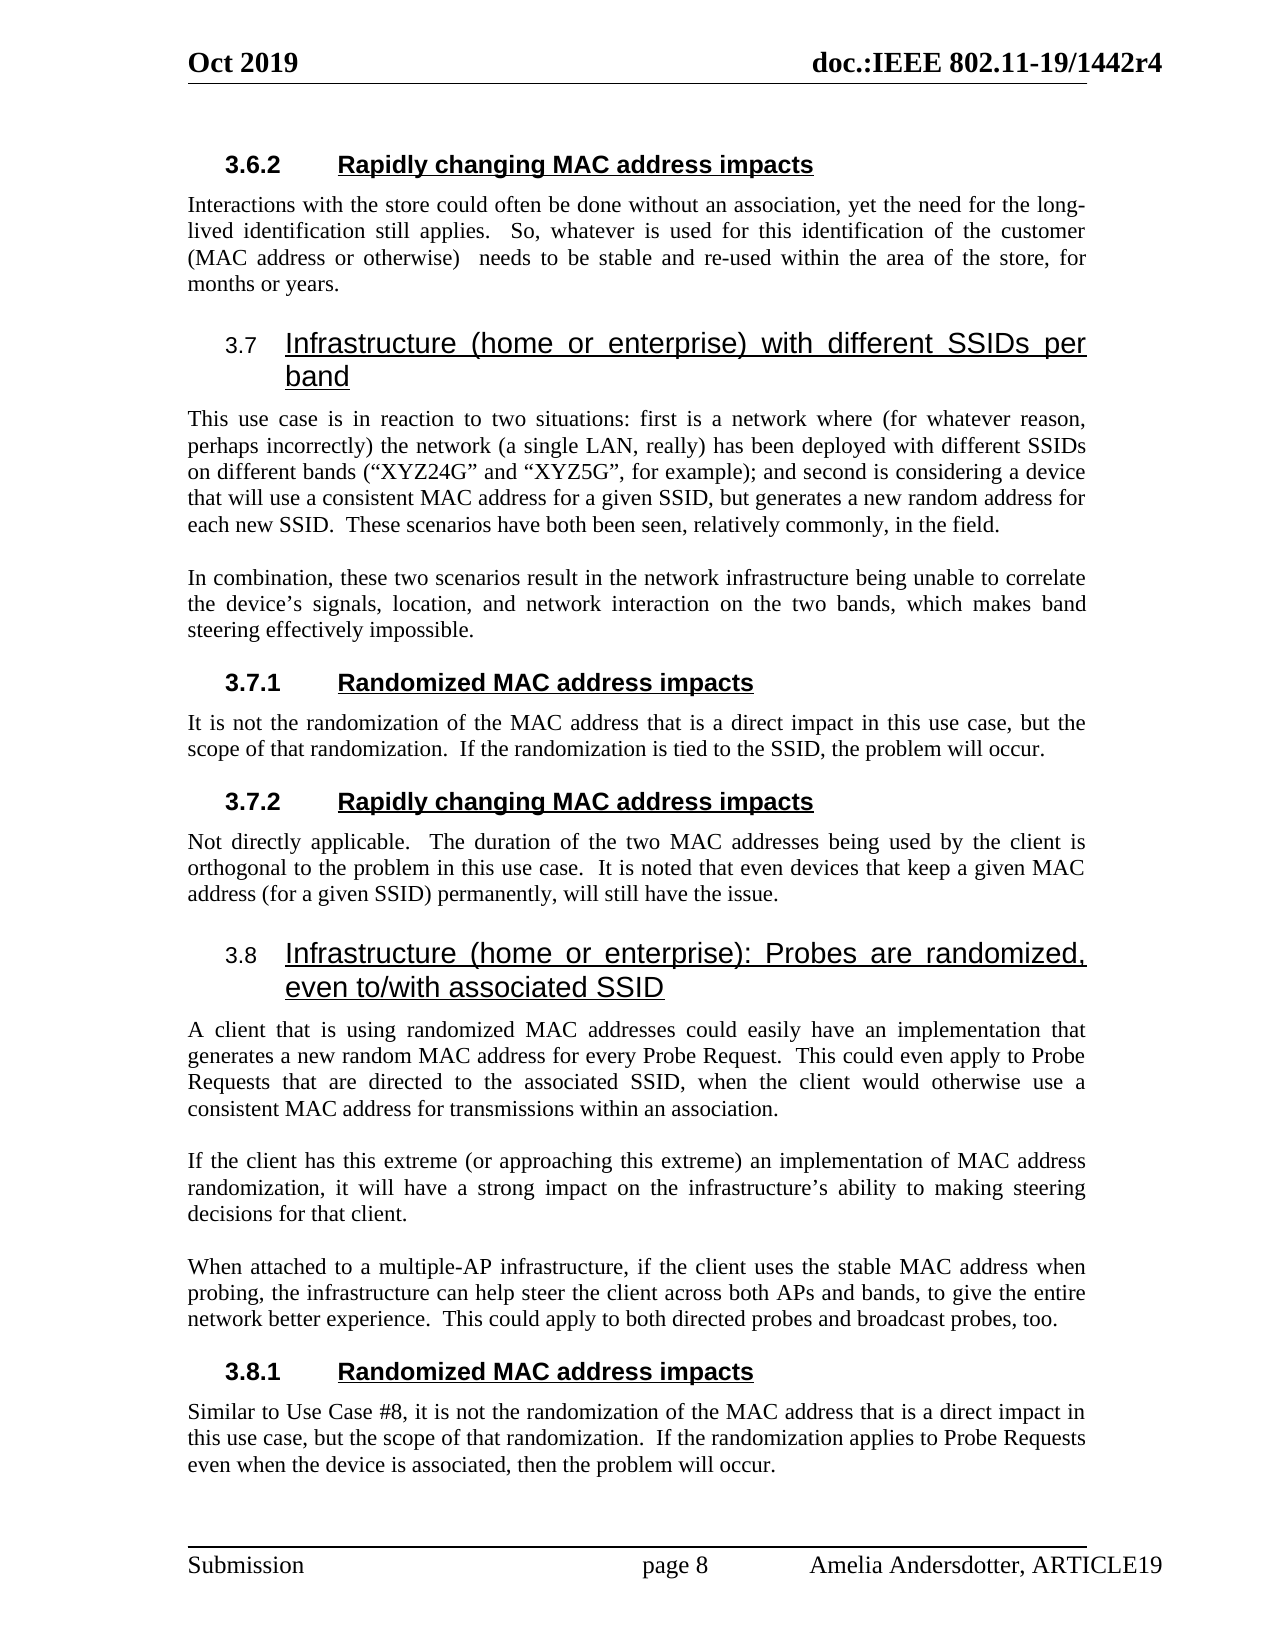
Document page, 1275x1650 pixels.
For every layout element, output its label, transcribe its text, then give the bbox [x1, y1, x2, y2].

text This use case is in reaction to two situations: first is a network where (for whatever reason, perhaps incorrectly) the network (a single LAN, really) has been deployed with different SSIDs on different bands (“XYZ24G” and “XYZ5G”, for example); and second is considering a device that will use a consistent MAC address for a given SSID, but generates a new random address for each new SSID. These scenarios have both been seen, relatively commonly, in the field. [187, 405, 1087, 537]
subtitle Rapidly changing MAC address impacts [225, 787, 1087, 815]
text Not directly applicable. The duration of the two MAC addresses being used by the client is orthogonal to the problem in this use case. It is noted that even devices that keep a given MAC address (for a given SSID) permanently, will still have the issue. [187, 828, 1087, 907]
text When attached to a multiple-AP infrastructure, if the client uses the stable MAC address when probing, the infrastructure can help steer the client across both APs and bands, to give the entire network better experience. This could apply to both directed probes and broadcast probes, too. [187, 1253, 1087, 1332]
subtitle Randomized MAC address impacts [225, 1357, 1087, 1386]
text It is not the randomization of the MAC address that is a direct impact in this use case, but the scope of that randomization. If the randomization is tied to the SSID, the problem will occur. [187, 709, 1087, 762]
subtitle Randomized MAC address impacts [225, 668, 1087, 696]
subtitle Rapidly changing MAC address impacts [225, 150, 1087, 179]
subtitle Infrastructure (home or enterprise): Probes are randomized, even to/with associated SSID [225, 936, 1087, 1003]
text If the client has this extreme (or approaching this extreme) an implementation of MAC address randomization, it will have a strong impact on the infrastructure’s ability to making steering decisions for that client. [187, 1147, 1087, 1226]
text Similar to Use Case #8, it is not the randomization of the MAC address that is a direct impact in this use case, but the scope of that randomization. If the randomization applies to Probe Requests even when the device is associated, then the problem will occur. [187, 1398, 1087, 1477]
text In combination, these two scenarios result in the network infrastructure being unable to correlate the device’s signals, location, and network interaction on the two bands, which makes band steering effectively impossible. [187, 563, 1087, 643]
text A client that is using randomized MAC addresses could easily have an implementation that generates a new random MAC address for every Probe Request. This could even apply to Probe Requests that are directed to the associated SSID, when the client would otherwise use a consistent MAC address for transmissions within an association. [187, 1016, 1087, 1121]
subtitle Infrastructure (home or enterprise) with different SSIDs per band [225, 326, 1087, 393]
text Interactions with the store could often be done without an association, yet the need for the long-lived identification still applies. So, whatever is used for this identification of the customer (MAC address or otherwise) needs to be stable and re-used within the area of the store, for months or years. [187, 191, 1087, 297]
